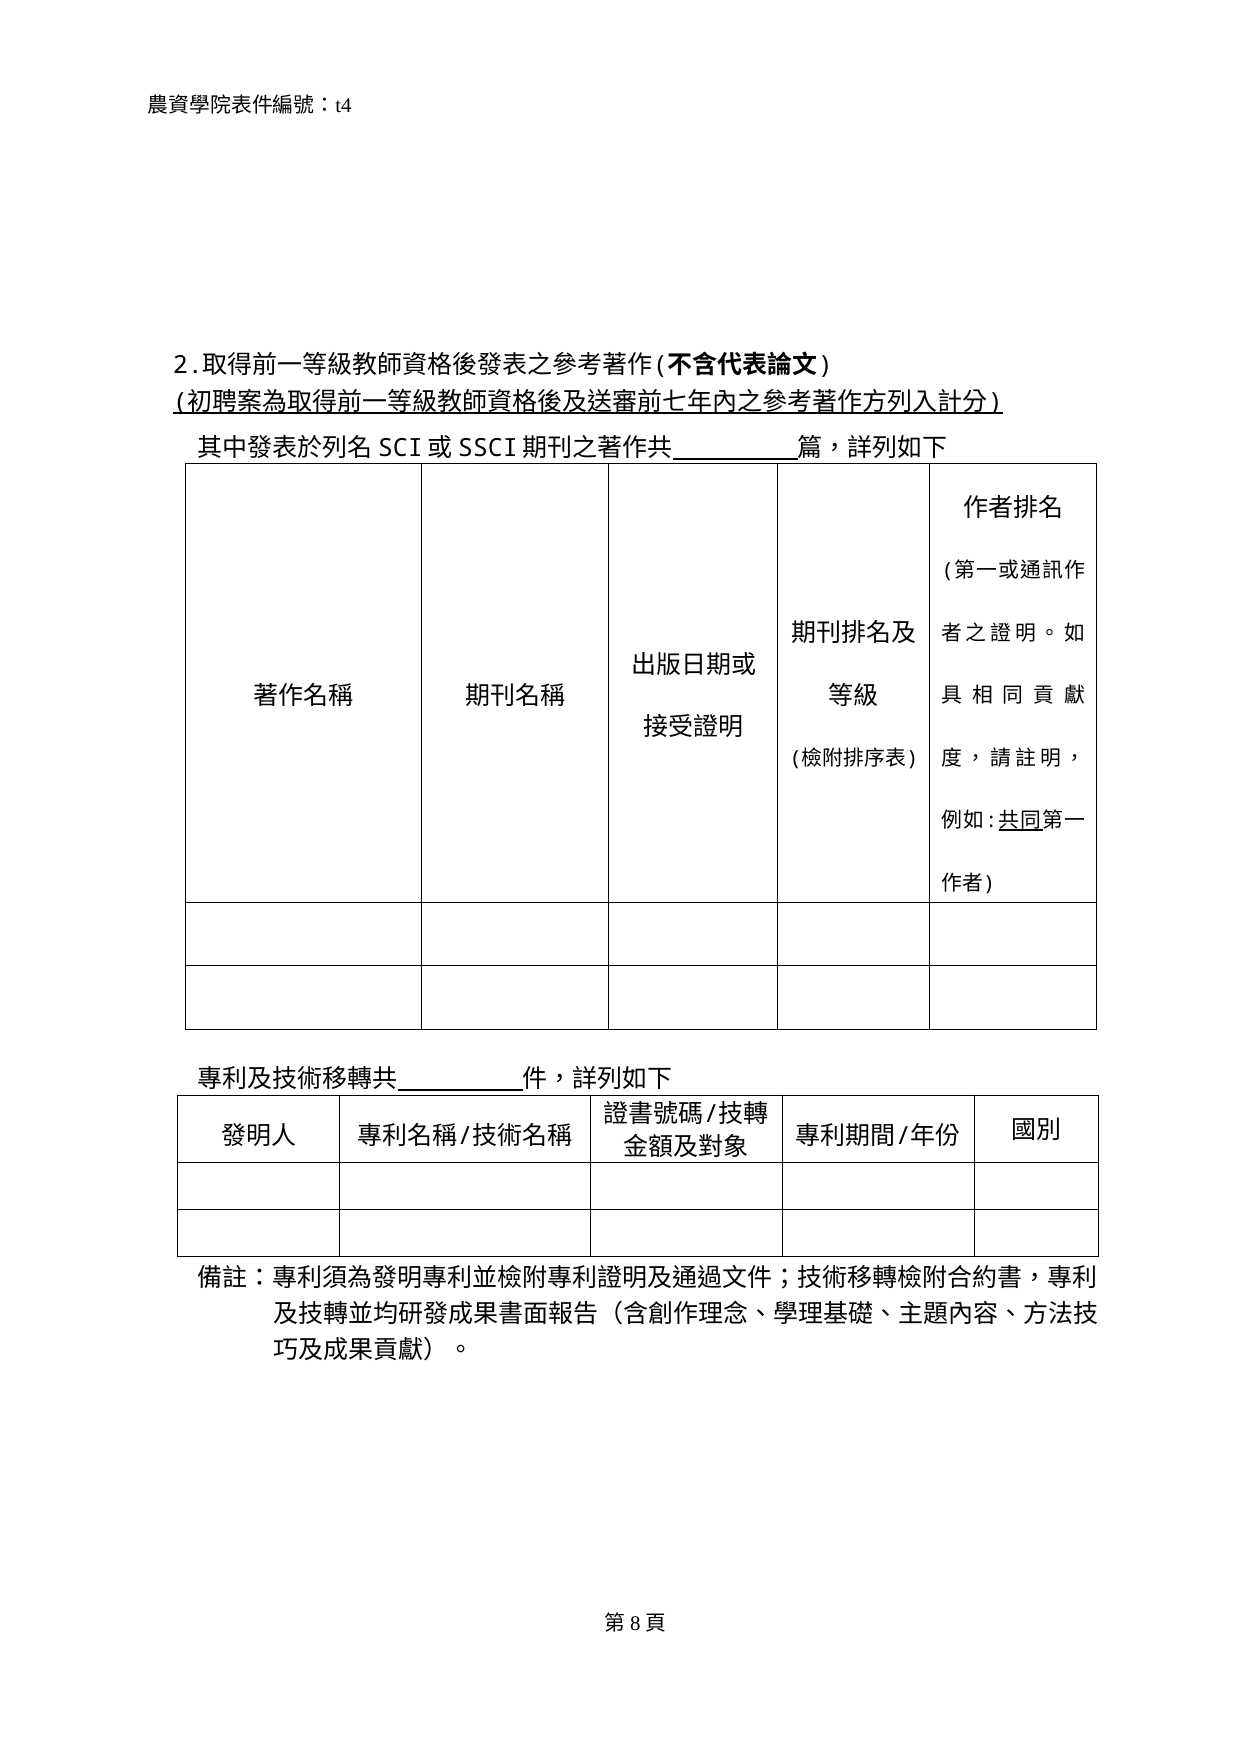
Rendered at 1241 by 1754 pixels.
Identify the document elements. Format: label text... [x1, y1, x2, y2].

table_header 期刊名稱 [422, 464, 608, 902]
table_header 出版日期或 接受證明 [609, 464, 777, 902]
table_cell [975, 1210, 1098, 1256]
table_cell [778, 966, 929, 1029]
table_header 發明人 [178, 1096, 339, 1162]
table_cell [975, 1163, 1098, 1209]
text 專利及技術移轉共 件，詳列如下 [148, 1049, 1122, 1094]
text 其中發表於列名SCI或SSCI期刊之著作共 篇，詳列如下 [148, 417, 1122, 463]
table_cell [186, 903, 421, 965]
table_cell [609, 903, 777, 965]
table_cell [340, 1210, 590, 1256]
table_cell [178, 1210, 339, 1256]
table_header 著作名稱 [186, 464, 421, 902]
table_header 國別 [975, 1096, 1098, 1162]
table_cell [340, 1163, 590, 1209]
table_cell [178, 1163, 339, 1209]
table_header 期刊排名及等級 (檢附排序表) [778, 464, 929, 902]
table_header 專利名稱/技術名稱 [340, 1096, 590, 1162]
table_cell [783, 1210, 974, 1256]
table_cell [591, 1163, 782, 1209]
table_cell [422, 903, 608, 965]
table_cell [930, 903, 1096, 965]
table_cell [186, 966, 421, 1029]
table_cell [778, 903, 929, 965]
table_cell [930, 966, 1096, 1029]
table_header 作者排名 (第一或通訊作者之證明。如具相同貢獻度，請註明，例如:共同第一作者) [930, 464, 1096, 902]
table_header 專利期間/年份 [783, 1096, 974, 1162]
table_cell [783, 1163, 974, 1209]
text 2.取得前一等級教師資格後發表之參考著作(不含代表論文) [148, 335, 1122, 381]
text 備註：專利須為發明專利並檢附專利證明及通過文件；技術移轉檢附合約書，專利及技轉並均研發成果書面報告（含創作理念、學理基礎、主題內容、方法技巧及成果貢獻）。 [198, 1257, 1122, 1366]
table_cell [591, 1210, 782, 1256]
table_cell [422, 966, 608, 1029]
table_header 證書號碼/技轉金額及對象 [591, 1096, 782, 1162]
table_cell [609, 966, 777, 1029]
text (初聘案為取得前一等級教師資格後及送審前七年內之參考著作方列入計分) [148, 381, 1122, 417]
